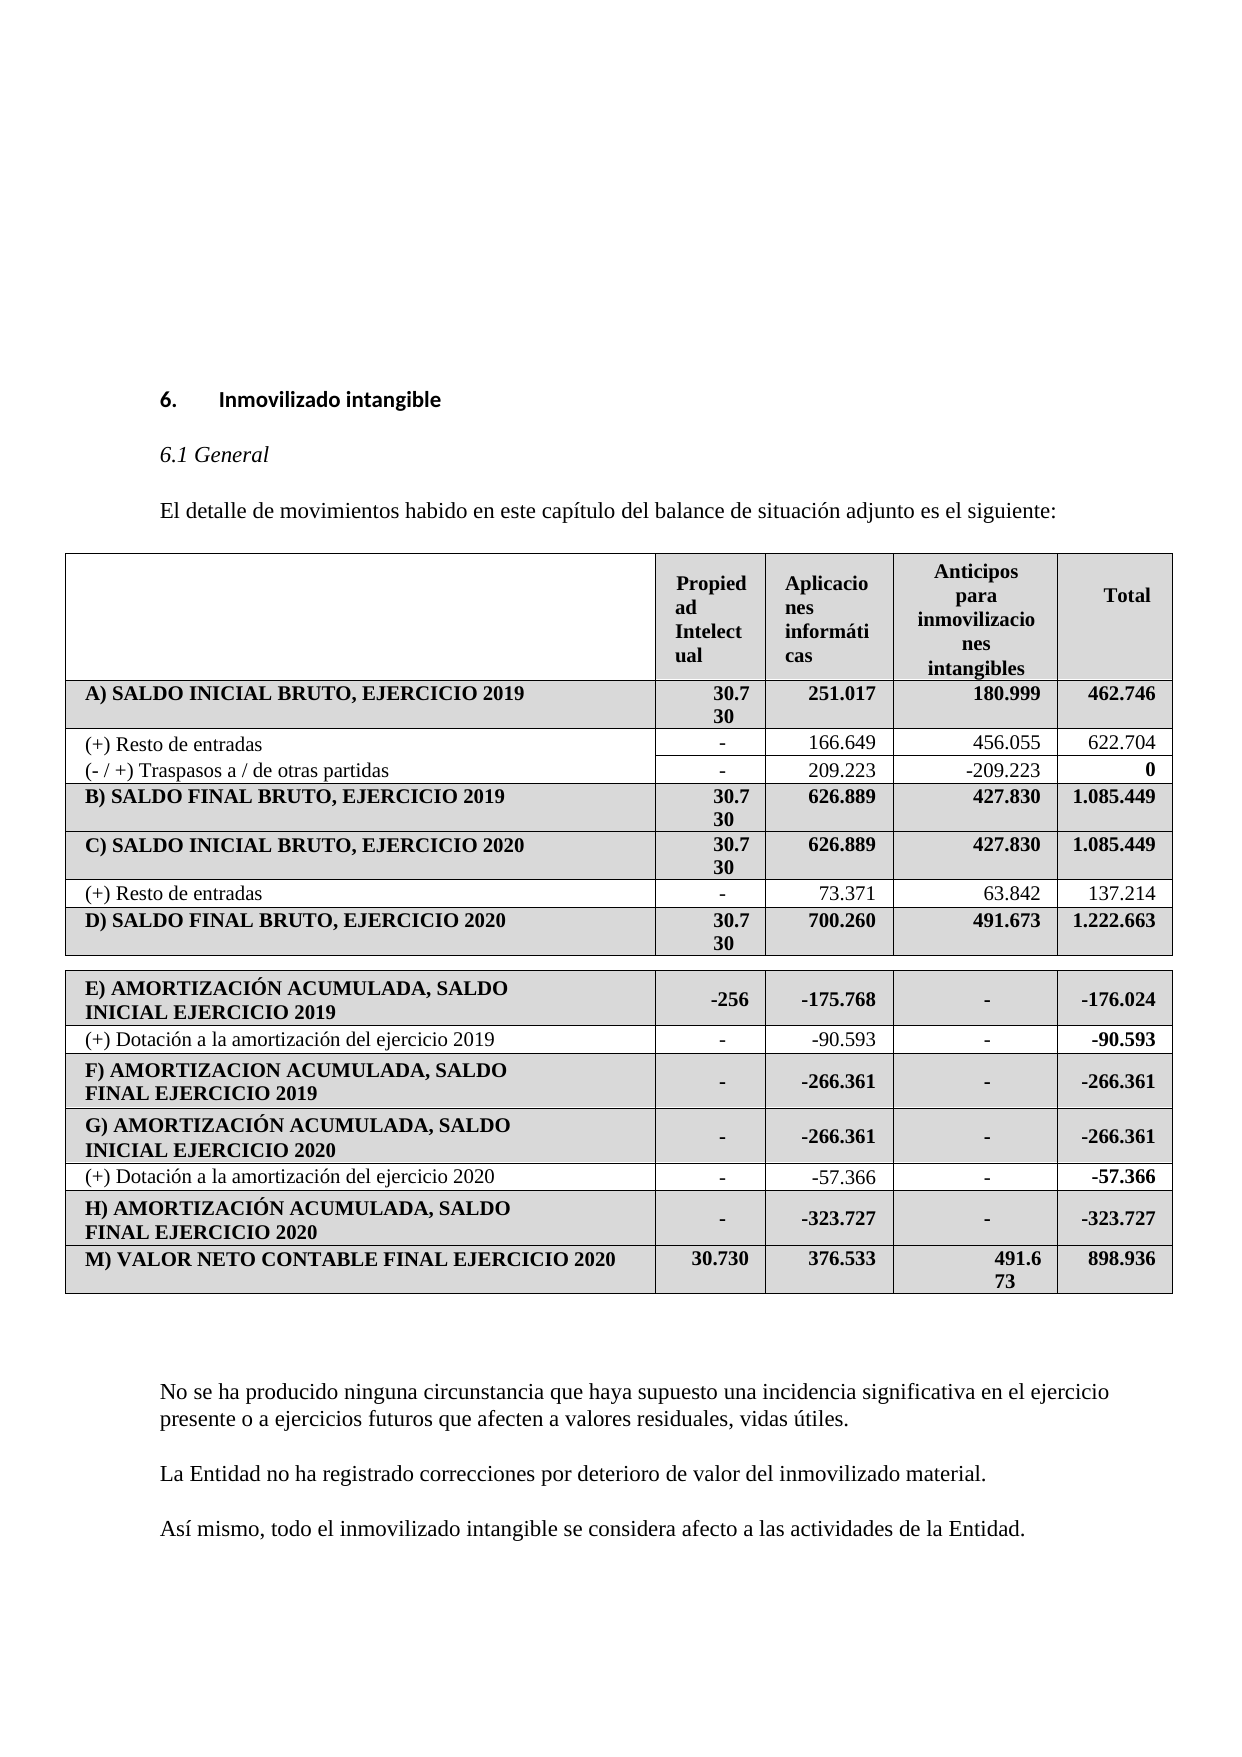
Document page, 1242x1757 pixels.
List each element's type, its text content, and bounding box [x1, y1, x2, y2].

table_cell -57.366 [1058, 1164, 1172, 1190]
table_cell 30.730 [656, 784, 765, 831]
table_cell (+) Dotación a la amortización del ejercicio 2020 [66, 1164, 655, 1190]
table_cell - [656, 1109, 765, 1162]
table_header -176.024 [1058, 971, 1172, 1025]
table_cell 73.371 [766, 880, 893, 907]
table_cell 180.999 [894, 681, 1057, 728]
table_cell 251.017 [766, 681, 893, 728]
table_cell 209.223 [766, 756, 893, 783]
table_cell 30.730 [656, 681, 765, 728]
table_cell - [894, 1164, 1057, 1190]
table_cell B) SALDO FINAL BRUTO, EJERCICIO 2019 [66, 784, 655, 831]
table_cell (+) Resto de entradas [66, 880, 655, 907]
table_cell H) AMORTIZACIÓN ACUMULADA, SALDO FINAL EJERCICIO 2020 [66, 1191, 655, 1245]
table_cell 626.889 [766, 784, 893, 831]
table_cell 30.730 [656, 908, 765, 955]
table_cell (+) Dotación a la amortización del ejercicio 2019 [66, 1026, 655, 1053]
table_cell 462.746 [1058, 681, 1172, 728]
table_cell - [894, 1026, 1057, 1053]
table_cell - [656, 1164, 765, 1190]
table_cell -90.593 [1058, 1026, 1172, 1053]
subtitle Inmovilizado intangible [159, 385, 1192, 413]
table_cell 456.055 [894, 729, 1057, 755]
table_cell 898.936 [1058, 1246, 1172, 1293]
table_header - [894, 971, 1057, 1025]
table_cell -57.366 [766, 1164, 893, 1190]
table_cell -266.361 [766, 1054, 893, 1107]
table_cell (+) Resto de entradas (- / +) Traspasos a / de otras partidas [66, 729, 655, 783]
table_header Aplicaciones informáticas [766, 554, 893, 679]
table_cell -266.361 [1058, 1054, 1172, 1107]
table_header Total [1058, 554, 1172, 679]
table_cell A) SALDO INICIAL BRUTO, EJERCICIO 2019 [66, 681, 655, 728]
table_cell -209.223 [894, 756, 1057, 783]
table_cell 491.673 [894, 908, 1057, 955]
table_cell - [656, 756, 765, 783]
table_cell 626.889 [766, 832, 893, 879]
table_header -256 [656, 971, 765, 1025]
table_cell - [894, 1109, 1057, 1162]
table_cell 30.730 [656, 1246, 765, 1293]
table_cell F) AMORTIZACION ACUMULADA, SALDO FINAL EJERCICIO 2019 [66, 1054, 655, 1107]
text 6.1 General [159, 441, 1192, 468]
table_cell 0 [1058, 756, 1172, 783]
table_cell - [894, 1054, 1057, 1107]
table_cell 1.085.449 [1058, 784, 1172, 831]
table_cell 1.222.663 [1058, 908, 1172, 955]
table_cell - [656, 880, 765, 907]
table_cell -266.361 [766, 1109, 893, 1162]
table_cell 1.085.449 [1058, 832, 1172, 879]
table_cell - [656, 1054, 765, 1107]
table_header -175.768 [766, 971, 893, 1025]
table_cell 63.842 [894, 880, 1057, 907]
table_header Propiedad Intelectual [656, 554, 765, 679]
table_cell 622.704 [1058, 729, 1172, 755]
table_cell 376.533 [766, 1246, 893, 1293]
table_cell D) SALDO FINAL BRUTO, EJERCICIO 2020 [66, 908, 655, 955]
table_cell - [656, 1191, 765, 1245]
table_cell - [656, 1026, 765, 1053]
table_cell -323.727 [1058, 1191, 1172, 1245]
table_cell 491.673 [894, 1246, 1057, 1293]
table_header [66, 554, 655, 679]
text La Entidad no ha registrado correcciones por deterioro de valor del inmovilizado material. [159, 1460, 1192, 1486]
table_cell 427.830 [894, 784, 1057, 831]
table_cell G) AMORTIZACIÓN ACUMULADA, SALDO INICIAL EJERCICIO 2020 [66, 1109, 655, 1162]
table_cell -266.361 [1058, 1109, 1172, 1162]
text El detalle de movimientos habido en este capítulo del balance de situación adjunto es el siguiente: [159, 497, 1192, 523]
table_cell C) SALDO INICIAL BRUTO, EJERCICIO 2020 [66, 832, 655, 879]
table_cell 700.260 [766, 908, 893, 955]
table_cell -323.727 [766, 1191, 893, 1245]
table_cell - [894, 1191, 1057, 1245]
table_cell - [656, 729, 765, 755]
table_header E) AMORTIZACIÓN ACUMULADA, SALDO INICIAL EJERCICIO 2019 [66, 971, 655, 1025]
table_cell 166.649 [766, 729, 893, 755]
table_cell M) VALOR NETO CONTABLE FINAL EJERCICIO 2020 [66, 1246, 655, 1293]
table_cell 137.214 [1058, 880, 1172, 907]
text Así mismo, todo el inmovilizado intangible se considera afecto a las actividades de la Entidad. [159, 1516, 1192, 1542]
table_cell 30.730 [656, 832, 765, 879]
text No se ha producido ninguna circunstancia que haya supuesto una incidencia significativa en el ejercicio presente o a ejercicios futuros que afecten a valores residuales, vidas útiles. [159, 1378, 1123, 1431]
table_header Anticipos para inmovilizaciones intangibles [894, 554, 1057, 679]
table_cell 427.830 [894, 832, 1057, 879]
table_cell -90.593 [766, 1026, 893, 1053]
